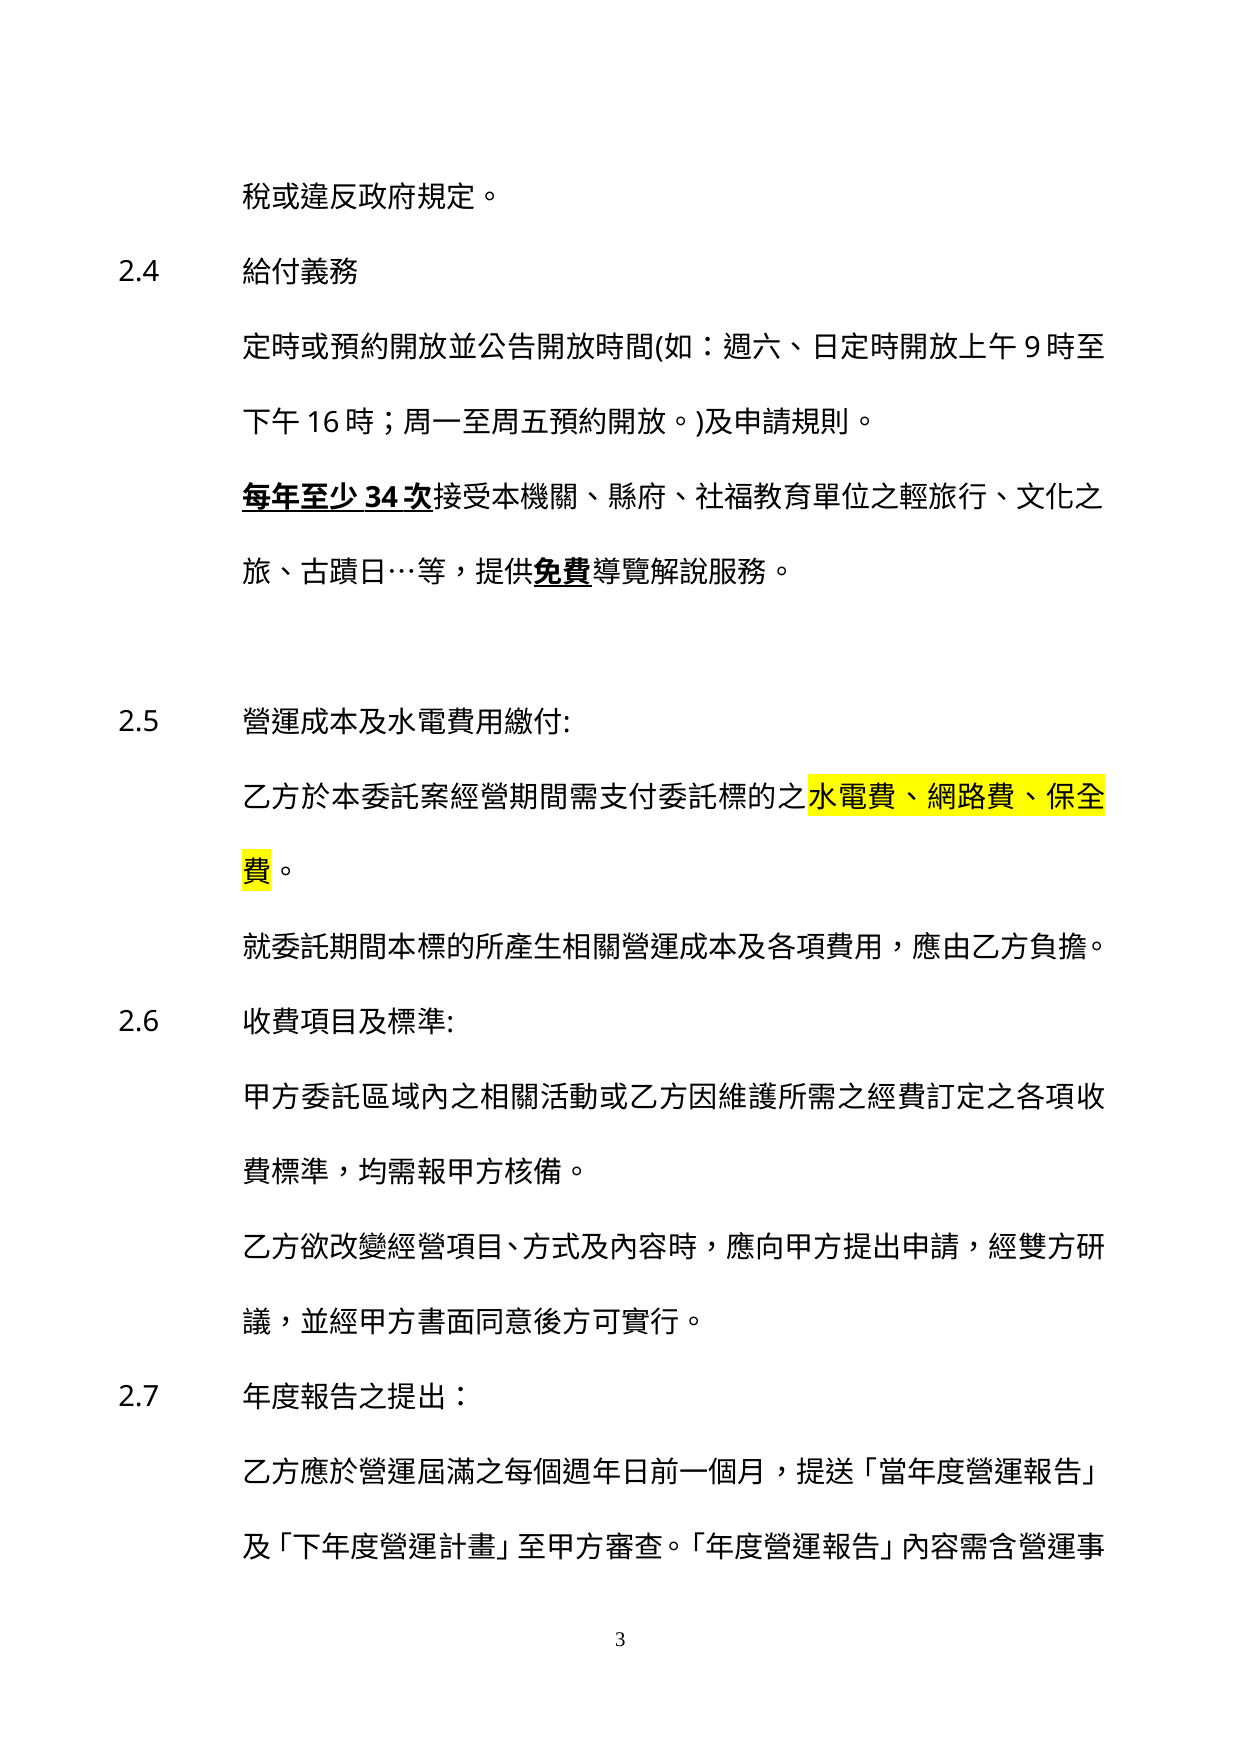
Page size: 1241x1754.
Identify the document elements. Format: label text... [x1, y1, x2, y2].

table_cell 給付義務 [231, 233, 1117, 307]
table_cell [107, 1433, 231, 1582]
table_cell 定時或預約開放並公告開放時間(如：週六、日定時開放上午9時至下午16時；周一至周五預約開放。)及申請規則。 每年至少34次接受本機關、縣府、社福教育單位之輕旅行、文化之旅、古蹟日…等，提供免費導覽解說服務。 [231, 308, 1117, 682]
table_cell 營運成本及水電費用繳付: [231, 683, 1117, 757]
table_cell 2.7 [107, 1358, 231, 1432]
table_cell [107, 158, 231, 232]
table_cell 乙方應於營運屆滿之每個週年日前一個月，提送「當年度營運報告」及「下年度營運計畫」至甲方審查。「年度營運報告」內容需含營運事 [231, 1433, 1117, 1582]
table_cell 2.6 [107, 983, 231, 1057]
table_cell 甲方委託區域內之相關活動或乙方因維護所需之經費訂定之各項收費標準，均需報甲方核備。 乙方欲改變經營項目、方式及內容時，應向甲方提出申請，經雙方研議，並經甲方書面同意後方可實行。 [231, 1058, 1117, 1357]
table_cell 收費項目及標準: [231, 983, 1117, 1057]
table_cell 年度報告之提出： [231, 1358, 1117, 1432]
table_cell 2.4 [107, 233, 231, 307]
table_cell [107, 308, 231, 682]
table_cell [107, 1058, 231, 1357]
table_cell 乙方於本委託案經營期間需支付委託標的之水電費、網路費、保全費。 就委託期間本標的所產生相關營運成本及各項費用，應由乙方負擔。 [231, 758, 1117, 982]
table_cell 稅或違反政府規定。 [231, 158, 1117, 232]
table_cell 2.5 [107, 683, 231, 757]
table_cell [107, 758, 231, 982]
